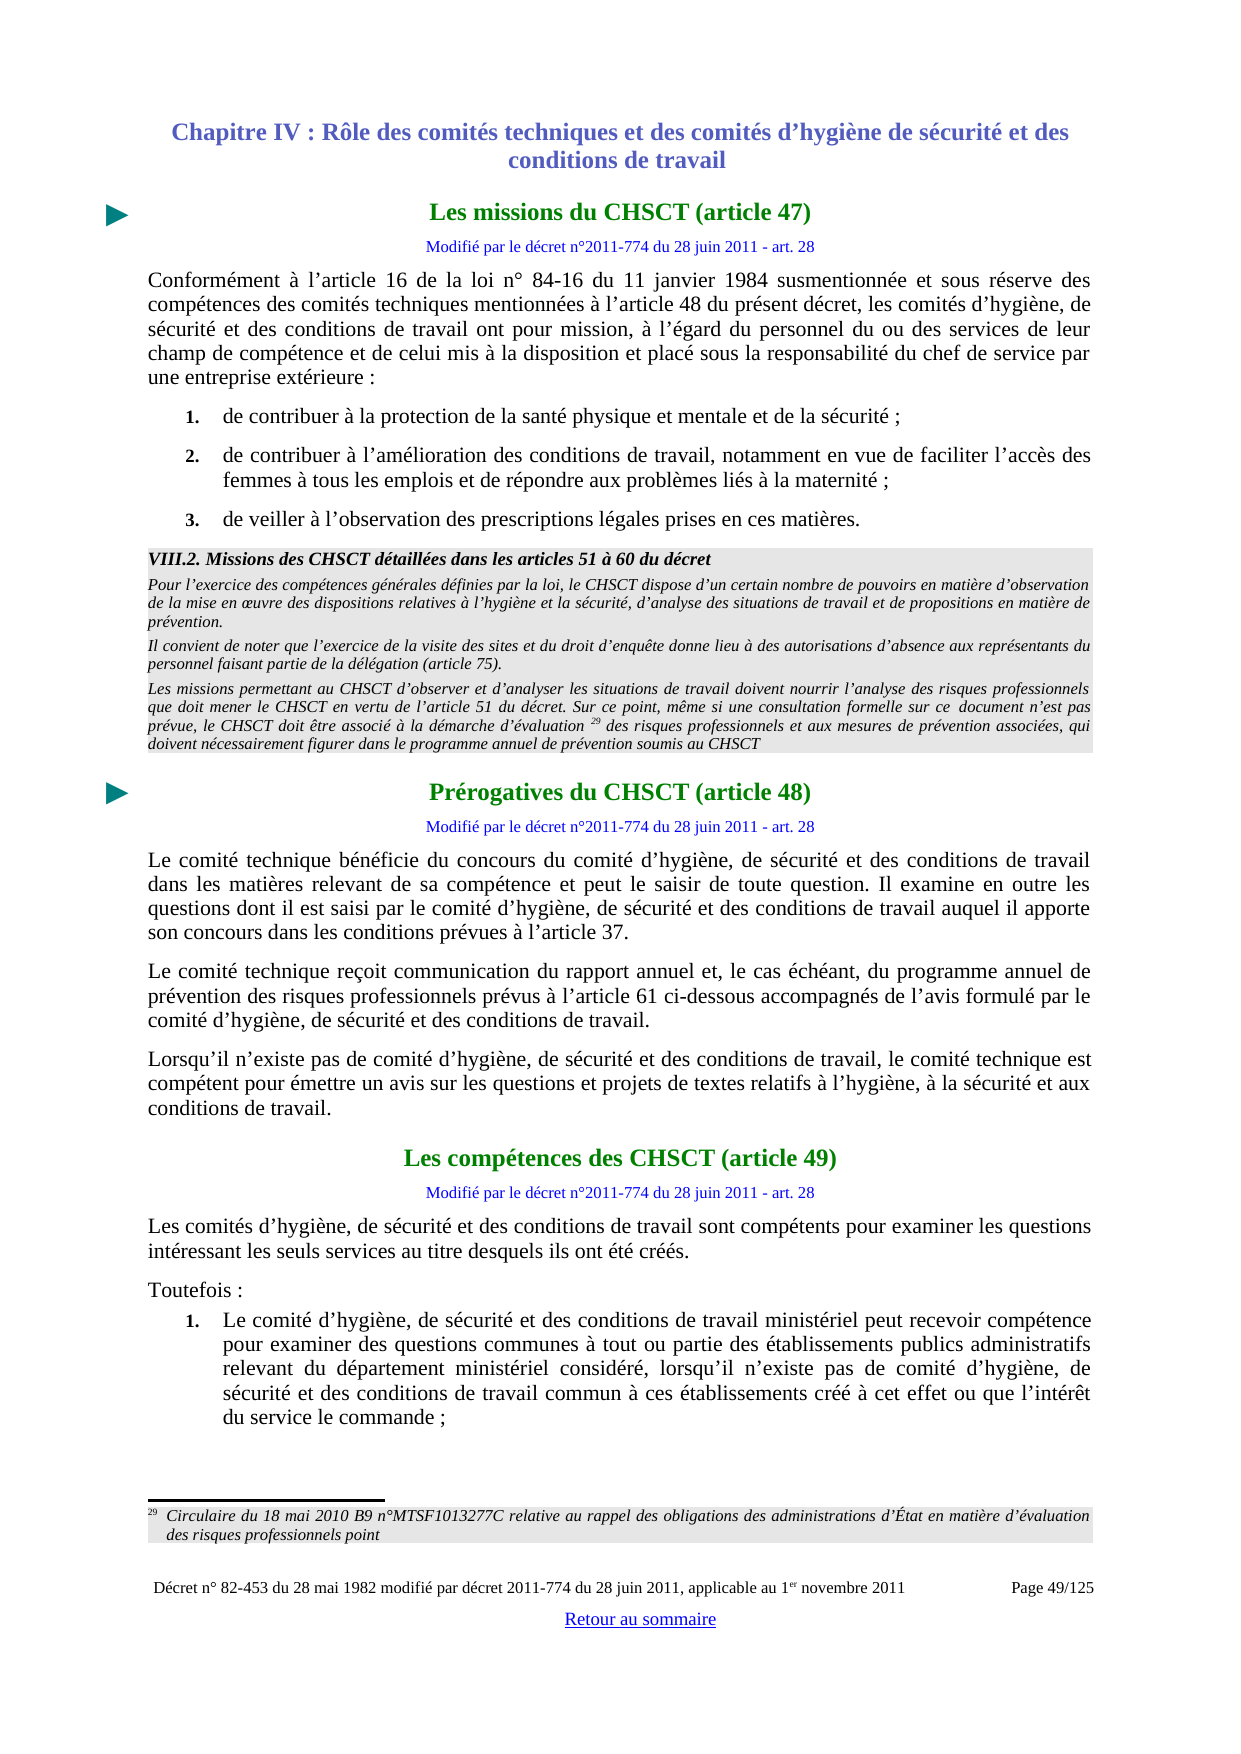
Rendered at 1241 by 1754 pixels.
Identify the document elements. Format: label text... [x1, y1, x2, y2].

subtitle Prérogatives du CHSCT (article 48) [148, 778, 1093, 806]
list de contribuer à l’amélioration des conditions de travail, notamment en vue de faciliter l’accès des femmes à tous les emplois et de répondre aux problèmes liés à la maternité ; [185, 443, 1093, 492]
list de veiller à l’observation des prescriptions légales prises en ces matières. [185, 507, 1093, 531]
subtitle Chapitre IV : Rôle des comités techniques et des comités d’hygiène de sécurité et des conditions de travail [148, 118, 1093, 173]
text Le comité technique bénéficie du concours du comité d’hygiène, de sécurité et des conditions de travail dans les matières relevant de sa compétence et peut le saisir de toute question. Il examine en outre les questions dont il est saisi par le comité d’hygiène, de sécurité et des conditions de travail auquel il apporte son concours dans les conditions prévues à l’article 37. [148, 847, 1093, 944]
list Le comité d’hygiène, de sécurité et des conditions de travail ministériel peut recevoir compétence pour examiner des questions communes à tout ou partie des établissements publics administratifs relevant du département ministériel considéré, lorsqu’il n’existe pas de comité d’hygiène, de sécurité et des conditions de travail commun à ces établissements créé à cet effet ou que l’intérêt du service le commande ; [185, 1308, 1093, 1429]
text Lorsqu’il n’existe pas de comité d’hygiène, de sécurité et des conditions de travail, le comité technique est compétent pour émettre un avis sur les questions et projets de textes relatifs à l’hygiène, à la sécurité et aux conditions de travail. [148, 1047, 1093, 1120]
text Conformément à l’article 16 de la loi n° 84-16 du 11 janvier 1984 susmentionnée et sous réserve des compétences des comités techniques mentionnées à l’article 48 du présent décret, les comités d’hygiène, de sécurité et des conditions de travail ont pour mission, à l’égard du personnel du ou des services de leur champ de compétence et de celui mis à la disposition et placé sous la responsabilité du chef de service par une entreprise extérieure : [148, 268, 1093, 389]
text Les comités d’hygiène, de sécurité et des conditions de travail sont compétents pour examiner les questions intéressant les seuls services au titre desquels ils ont été créés. [148, 1214, 1093, 1263]
list de contribuer à la protection de la santé physique et mentale et de la sécurité ; [185, 404, 1093, 428]
text Modifié par le décret n°2011-774 du 28 juin 2011 - art. 28 [148, 238, 1093, 256]
text Modifié par le décret n°2011-774 du 28 juin 2011 - art. 28 [148, 1184, 1093, 1202]
text Le comité technique reçoit communication du rapport annuel et, le cas échéant, du programme annuel de prévention des risques professionnels prévus à l’article 61 ci-dessous accompagnés de l’avis formulé par le comité d’hygiène, de sécurité et des conditions de travail. [148, 959, 1093, 1032]
text Modifié par le décret n°2011-774 du 28 juin 2011 - art. 28 [148, 817, 1093, 836]
text Circulaire du 18 mai 2010 B9 n°MTSF1013277C relative au rappel des obligations des administrations d’État en matière d’évaluation des risques professionnels point [148, 1507, 1093, 1543]
subtitle Les missions du CHSCT (article 47) [148, 198, 1093, 226]
text VIII.2. Missions des CHSCT détaillées dans les articles 51 à 60 du décret [148, 548, 1093, 569]
text Pour l’exercice des compétences générales définies par la loi, le CHSCT dispose d’un certain nombre de pouvoirs en matière d’observation de la mise en œuvre des dispositions relatives à l’hygiène et la sécurité, d’analyse des situations de travail et de propositions en matière de prévention. [148, 575, 1093, 631]
text Les missions permettant au CHSCT d’observer et d’analyser les situations de travail doivent nourrir l’analyse des risques professionnels que doit mener le CHSCT en vertu de l’article 51 du décret. Sur ce point, même si une consultation formelle sur ce document n’est pas prévue, le CHSCT doit être associé à la démarche d’évaluation des risques professionnels et aux mesures de prévention associées, qui doivent nécessairement figurer dans le programme annuel de prévention soumis au CHSCT [148, 679, 1093, 753]
subtitle Les compétences des CHSCT (article 49) [148, 1144, 1093, 1172]
text Toutefois : [148, 1278, 1093, 1302]
text Il convient de noter que l’exercice de la visite des sites et du droit d’enquête donne lieu à des autorisations d’absence aux représentants du personnel faisant partie de la délégation (article 75). [148, 636, 1093, 673]
